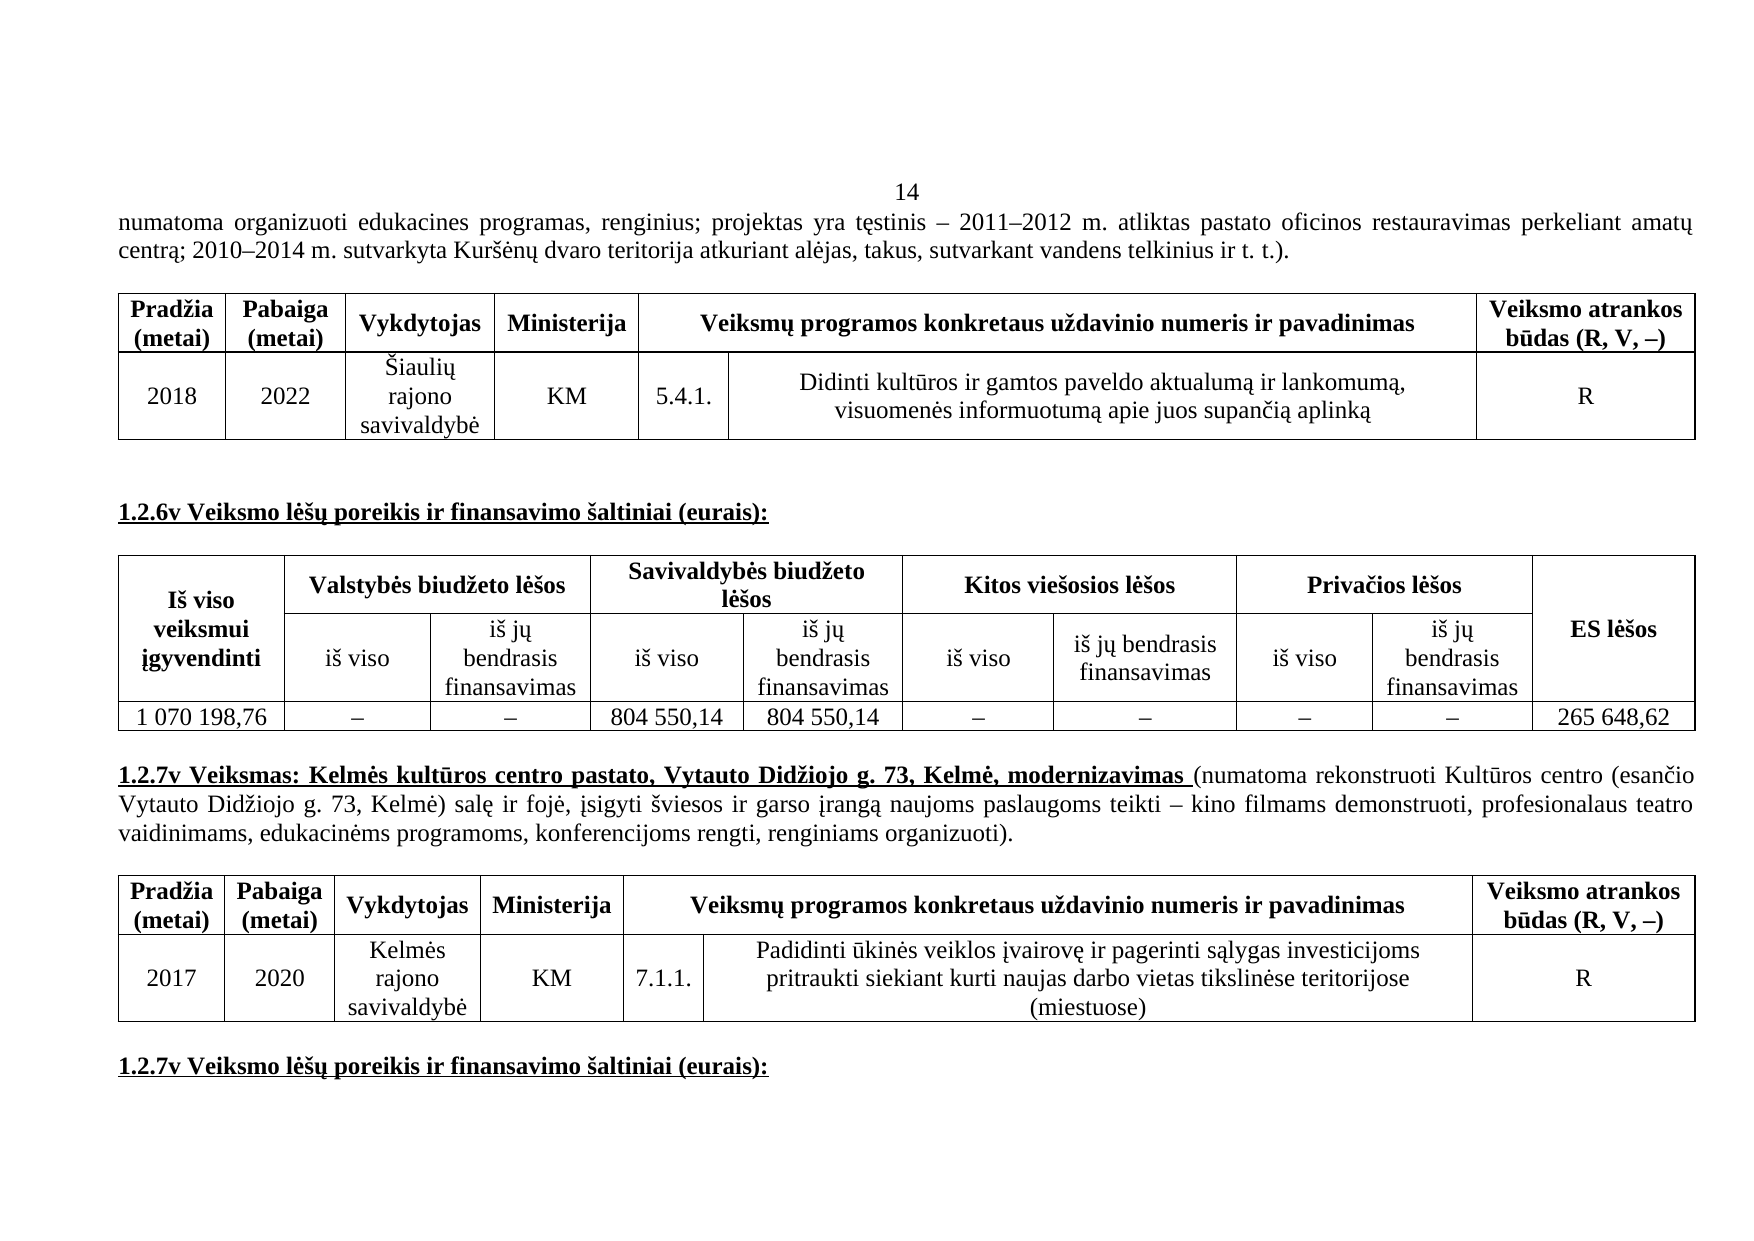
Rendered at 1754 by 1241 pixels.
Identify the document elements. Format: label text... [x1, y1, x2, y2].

table_header Pradžia (metai) [119, 876, 224, 934]
table_cell 2017 [119, 935, 224, 1021]
table_cell – [1237, 702, 1372, 730]
table_cell Šiaulių rajono savivaldybė [346, 353, 494, 439]
table_cell iš viso [285, 614, 430, 701]
table_cell Kelmės rajono savivaldybė [335, 935, 480, 1021]
text 1.2.7v Veiksmas: Kelmės kultūros centro pastato, Vytauto Didžiojo g. 73, Kelmė, modernizavimas (numatoma rekonstruoti Kultūros centro (esančio Vytauto Didžiojo g. 73, Kelmė) salę ir fojė, įsigyti šviesos ir garso įrangą naujoms paslaugoms teikti – kino filmams demonstruoti, profesionalaus teatro vaidinimams, edukacinėms programoms, konferencijoms rengti, renginiams organizuoti). [118, 760, 1695, 846]
table_header ES lėšos [1533, 556, 1694, 701]
table_header Ministerija [495, 294, 638, 351]
table_header Savivaldybės biudžeto lėšos [591, 556, 902, 613]
table_header Veiksmo atrankos būdas (R, V, –) [1477, 294, 1694, 351]
table_cell Didinti kultūros ir gamtos paveldo aktualumą ir lankomumą, visuomenės informuotumą apie juos supančią aplinką [729, 353, 1476, 439]
table_cell 2020 [225, 935, 334, 1021]
table_cell – [285, 702, 430, 730]
table_cell 7.1.1. [624, 935, 703, 1021]
table_cell 5.4.1. [639, 353, 728, 439]
table_cell Padidinti ūkinės veiklos įvairovę ir pagerinti sąlygas investicijoms pritraukti siekiant kurti naujas darbo vietas tikslinėse teritorijose (miestuose) [704, 935, 1472, 1021]
table_cell – [1373, 702, 1532, 730]
table_cell 2018 [119, 353, 225, 439]
table_header Pradžia (metai) [119, 294, 225, 351]
table_header Veiksmų programos konkretaus uždavinio numeris ir pavadinimas [639, 294, 1476, 351]
table_header Pabaiga (metai) [226, 294, 345, 351]
table_cell iš jų bendrasis finansavimas [744, 614, 902, 701]
table_cell iš viso [903, 614, 1053, 701]
table_cell iš viso [1237, 614, 1372, 701]
table_header Valstybės biudžeto lėšos [285, 556, 590, 613]
table_cell 2022 [226, 353, 345, 439]
table_cell iš jų bendrasis finansavimas [1054, 614, 1236, 701]
table_cell 1 070 198,76 [119, 702, 284, 730]
table_cell KM [495, 353, 638, 439]
table_cell – [431, 702, 590, 730]
table_cell 265 648,62 [1533, 702, 1694, 730]
table_cell 804 550,14 [744, 702, 902, 730]
table_header Privačios lėšos [1237, 556, 1532, 613]
table_cell iš jų bendrasis finansavimas [1373, 614, 1532, 701]
table_cell R [1477, 353, 1694, 439]
table_header Kitos viešosios lėšos [903, 556, 1236, 613]
table_cell – [1054, 702, 1236, 730]
table_header Vykdytojas [346, 294, 494, 351]
table_header Veiksmų programos konkretaus uždavinio numeris ir pavadinimas [624, 876, 1472, 934]
table_header Pabaiga (metai) [225, 876, 334, 934]
table_cell – [903, 702, 1053, 730]
text 1.2.7v Veiksmo lėšų poreikis ir finansavimo šaltiniai (eurais): [118, 1051, 1695, 1079]
table_cell KM [481, 935, 623, 1021]
table_cell 804 550,14 [591, 702, 743, 730]
table_cell iš jų bendrasis finansavimas [431, 614, 590, 701]
table_header Vykdytojas [335, 876, 480, 934]
table_header Iš viso veiksmui įgyvendinti [119, 556, 284, 701]
table_cell iš viso [591, 614, 743, 701]
text 1.2.6v Veiksmo lėšų poreikis ir finansavimo šaltiniai (eurais): [118, 497, 1695, 526]
table_header Ministerija [481, 876, 623, 934]
table_cell R [1473, 935, 1694, 1021]
table_header Veiksmo atrankos būdas (R, V, –) [1473, 876, 1694, 934]
text numatoma organizuoti edukacines programas, renginius; projektas yra tęstinis – 2011–2012 m. atliktas pastato oficinos restauravimas perkeliant amatų centrą; 2010–2014 m. sutvarkyta Kuršėnų dvaro teritorija atkuriant alėjas, takus, sutvarkant vandens telkinius ir t. t.). [118, 207, 1695, 264]
